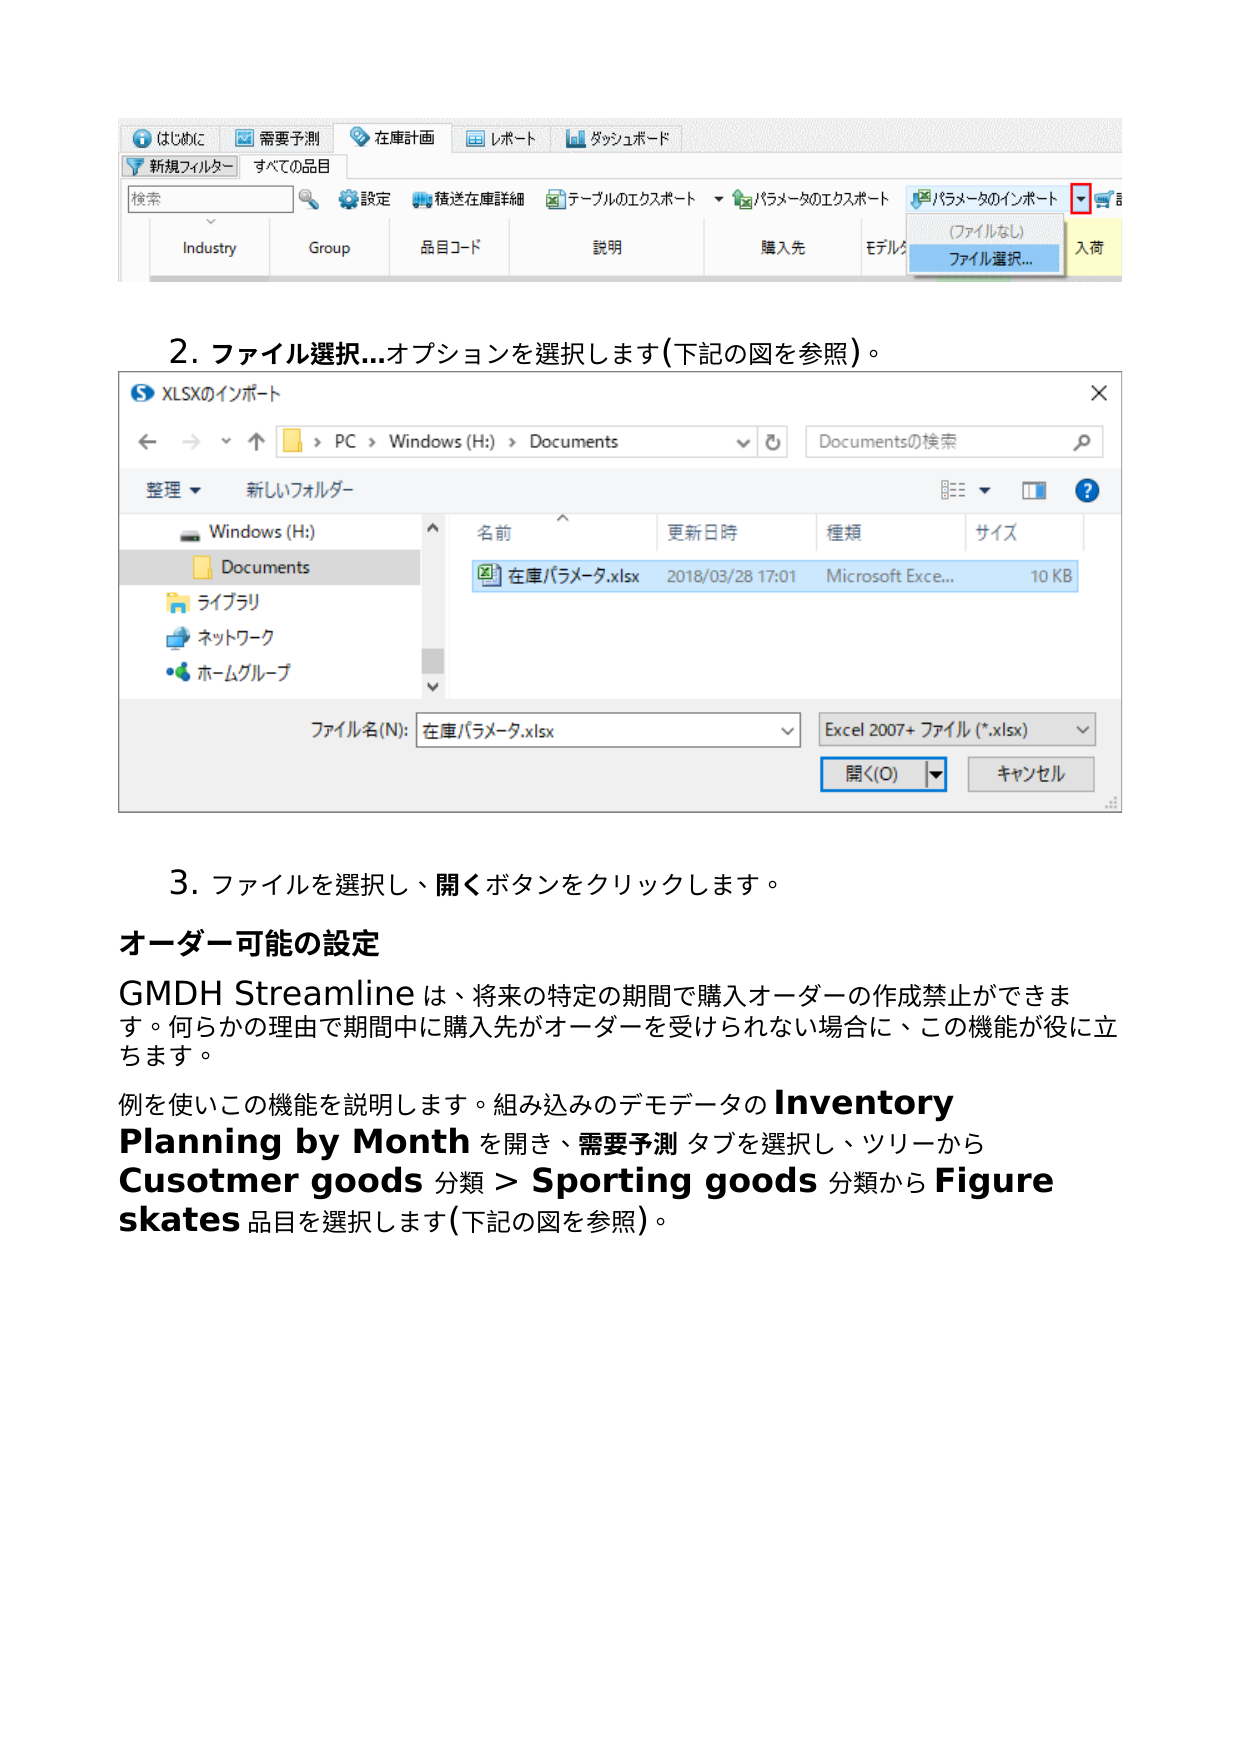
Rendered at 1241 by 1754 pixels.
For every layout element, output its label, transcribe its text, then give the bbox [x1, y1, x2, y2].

text 2. ファイル選択…オプションを選択します(下記の図を参照)。 [168, 333, 1122, 371]
subtitle オーダー可能の設定 [118, 928, 1122, 962]
text GMDH Streamlineは、将来の特定の期間で購入オーダーの作成禁止ができます。何らかの理由で期間中に購入先がオーダーを受けられない場合に、この機能が役に立ちます。 [118, 974, 1122, 1071]
text 例を使いこの機能を説明します。組み込みのデモデータのInventory Planning by Monthを開き、需要予測 タブを選択し、ツリーからCusotmer goods 分類 > Sporting goods 分類からFigure skates品目を選択します(下記の図を参照)。 [118, 1084, 1122, 1239]
picture [118, 118, 1123, 282]
picture [118, 371, 1123, 813]
text 3. ファイルを選択し、開くボタンをクリックします。 [168, 864, 1122, 903]
